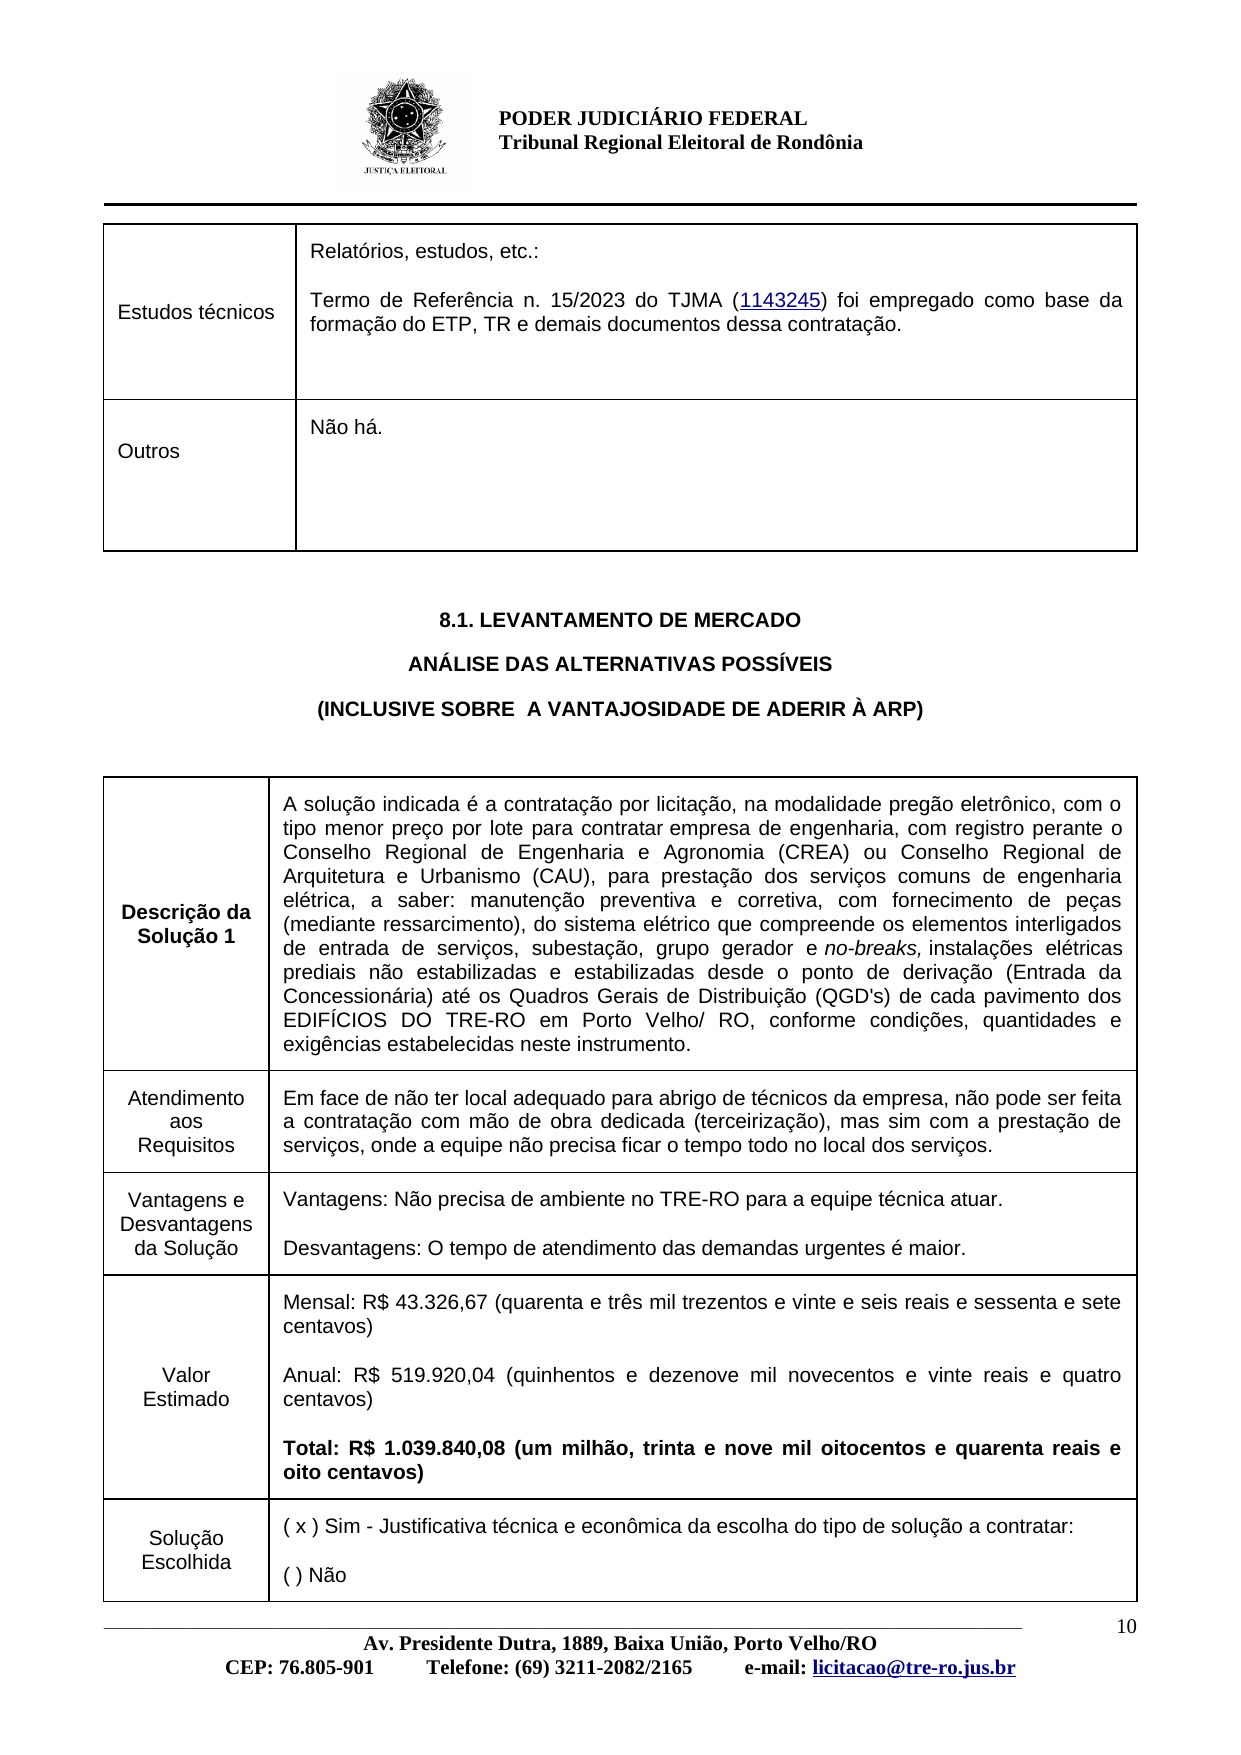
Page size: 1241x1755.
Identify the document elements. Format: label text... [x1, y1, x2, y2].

table_cell Estudos técnicos [104, 225, 295, 399]
table_cell Relatórios, estudos, etc.: Termo de Referência n. 15/2023 do TJMA (1143245) foi empregado como base da formação do ETP, TR e demais documentos dessa contratação. [297, 225, 1136, 399]
table_cell Valor Estimado [104, 1276, 268, 1498]
table_cell Não há. [297, 400, 1136, 550]
text ANÁLISE DAS ALTERNATIVAS POSSÍVEIS [103, 652, 1137, 676]
table_header A solução indicada é a contratação por licitação, na modalidade pregão eletrônico, com o tipo menor preço por lote para contratar empresa de engenharia, com registro perante o Conselho Regional de Engenharia e Agronomia (CREA) ou Conselho Regional de Arquitetura e Urbanismo (CAU), para prestação dos serviços comuns de engenharia elétrica, a saber: manutenção preventiva e corretiva, com fornecimento de peças (mediante ressarcimento), do sistema elétrico que compreende os elementos interligados de entrada de serviços, subestação, grupo gerador e no-breaks, instalações elétricas prediais não estabilizadas e estabilizadas desde o ponto de derivação (Entrada da Concessionária) até os Quadros Gerais de Distribuição (QGD's) de cada pavimento dos EDIFÍCIOS DO TRE-RO em Porto Velho/ RO, conforme condições, quantidades e exigências estabelecidas neste instrumento. [270, 778, 1136, 1069]
text 8.1. LEVANTAMENTO DE MERCADO [103, 607, 1137, 631]
table_cell ( x ) Sim - Justificativa técnica e econômica da escolha do tipo de solução a contratar: ( ) Não [270, 1500, 1136, 1601]
table_cell Solução Escolhida [104, 1500, 268, 1601]
text (INCLUSIVE SOBRE A VANTAJOSIDADE DE ADERIR À ARP) [103, 697, 1137, 721]
table_cell Em face de não ter local adequado para abrigo de técnicos da empresa, não pode ser feita a contratação com mão de obra dedicada (terceirização), mas sim com a prestação de serviços, onde a equipe não precisa ficar o tempo todo no local dos serviços. [270, 1071, 1136, 1171]
table_cell Atendimento aos Requisitos [104, 1071, 268, 1171]
table_cell Outros [104, 400, 295, 550]
table_header Descrição da Solução 1 [104, 778, 268, 1069]
table_cell Vantagens: Não precisa de ambiente no TRE-RO para a equipe técnica atuar. Desvantagens: O tempo de atendimento das demandas urgentes é maior. [270, 1173, 1136, 1274]
table_cell Vantagens e Desvantagens da Solução [104, 1173, 268, 1274]
table_cell Mensal: R$ 43.326,67 (quarenta e três mil trezentos e vinte e seis reais e sessenta e sete centavos) Anual: R$ 519.920,04 (quinhentos e dezenove mil novecentos e vinte reais e quatro centavos) Total: R$ 1.039.840,08 (um milhão, trinta e nove mil oitocentos e quarenta reais e oito centavos) [270, 1276, 1136, 1498]
